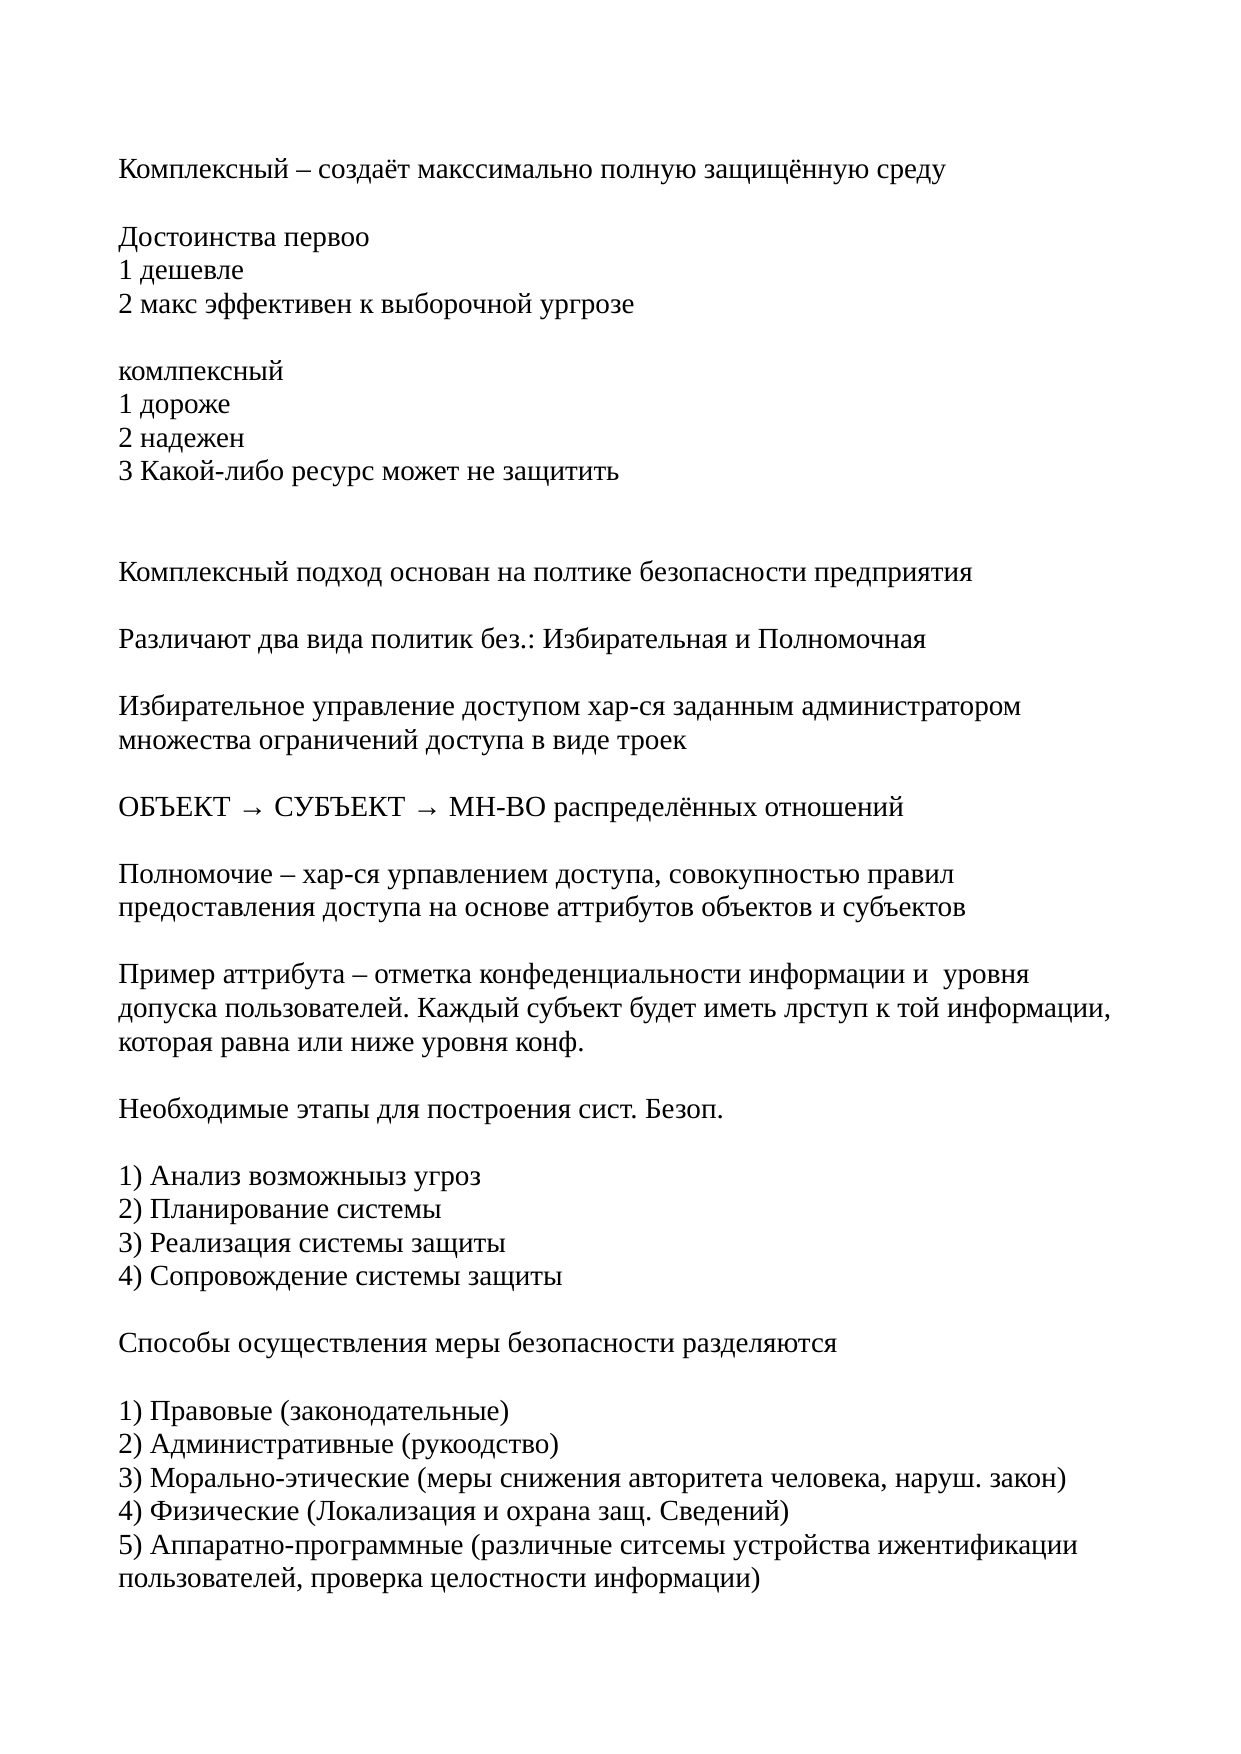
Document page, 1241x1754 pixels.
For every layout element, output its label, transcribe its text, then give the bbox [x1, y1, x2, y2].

text 1 дороже [118, 386, 1122, 420]
text 3 Какой-либо ресурс может не защитить [118, 453, 1122, 487]
text 4) Сопровождение системы защиты [118, 1258, 1122, 1292]
text 2 макс эффективен к выборочной ургрозе [118, 286, 1122, 319]
text комлпексный [118, 353, 1122, 386]
text Достоинства первоо [118, 219, 1122, 252]
text 2) Административные (рукоодство) [118, 1426, 1122, 1460]
text 3) Морально-этические (меры снижения авторитета человека, наруш. закон) [118, 1460, 1122, 1493]
text 3) Реализация системы защиты [118, 1225, 1122, 1258]
text Различают два вида политик без.: Избирательная и Полномочная [118, 621, 1122, 655]
text Избирательное управление доступом хар-ся заданным администратором множества ограничений доступа в виде троек [118, 688, 1122, 755]
text 1 дешевле [118, 252, 1122, 286]
text Пример аттрибута – отметка конфеденциальности информации и уровня допуска пользователей. Каждый субъект будет иметь лрступ к той информации, которая равна или ниже уровня конф. [118, 957, 1122, 1057]
text Полномочие – хар-ся урпавлением доступа, совокупностью правил предоставления доступа на основе аттрибутов объектов и субъектов [118, 856, 1122, 923]
text 1) Анализ возможныыз угроз [118, 1158, 1122, 1191]
text Комплексный – создаёт макссимально полную защищённую среду [118, 152, 1122, 185]
text 1) Правовые (законодательные) [118, 1393, 1122, 1426]
text 2 надежен [118, 420, 1122, 453]
text Способы осуществления меры безопасности разделяются [118, 1326, 1122, 1359]
text 5) Аппаратно-программные (различные ситсемы устройства ижентификации пользователей, проверка целостности информации) [118, 1527, 1122, 1594]
text 2) Планирование системы [118, 1191, 1122, 1225]
text Необходимые этапы для построения сист. Безоп. [118, 1091, 1122, 1124]
text 4) Физические (Локализация и охрана защ. Сведений) [118, 1493, 1122, 1527]
text ОБЪЕКТ → СУБЪЕКТ → МН-ВО распределённых отношений [118, 789, 1122, 822]
text Комплексный подход основан на полтике безопасности предприятия [118, 554, 1122, 588]
